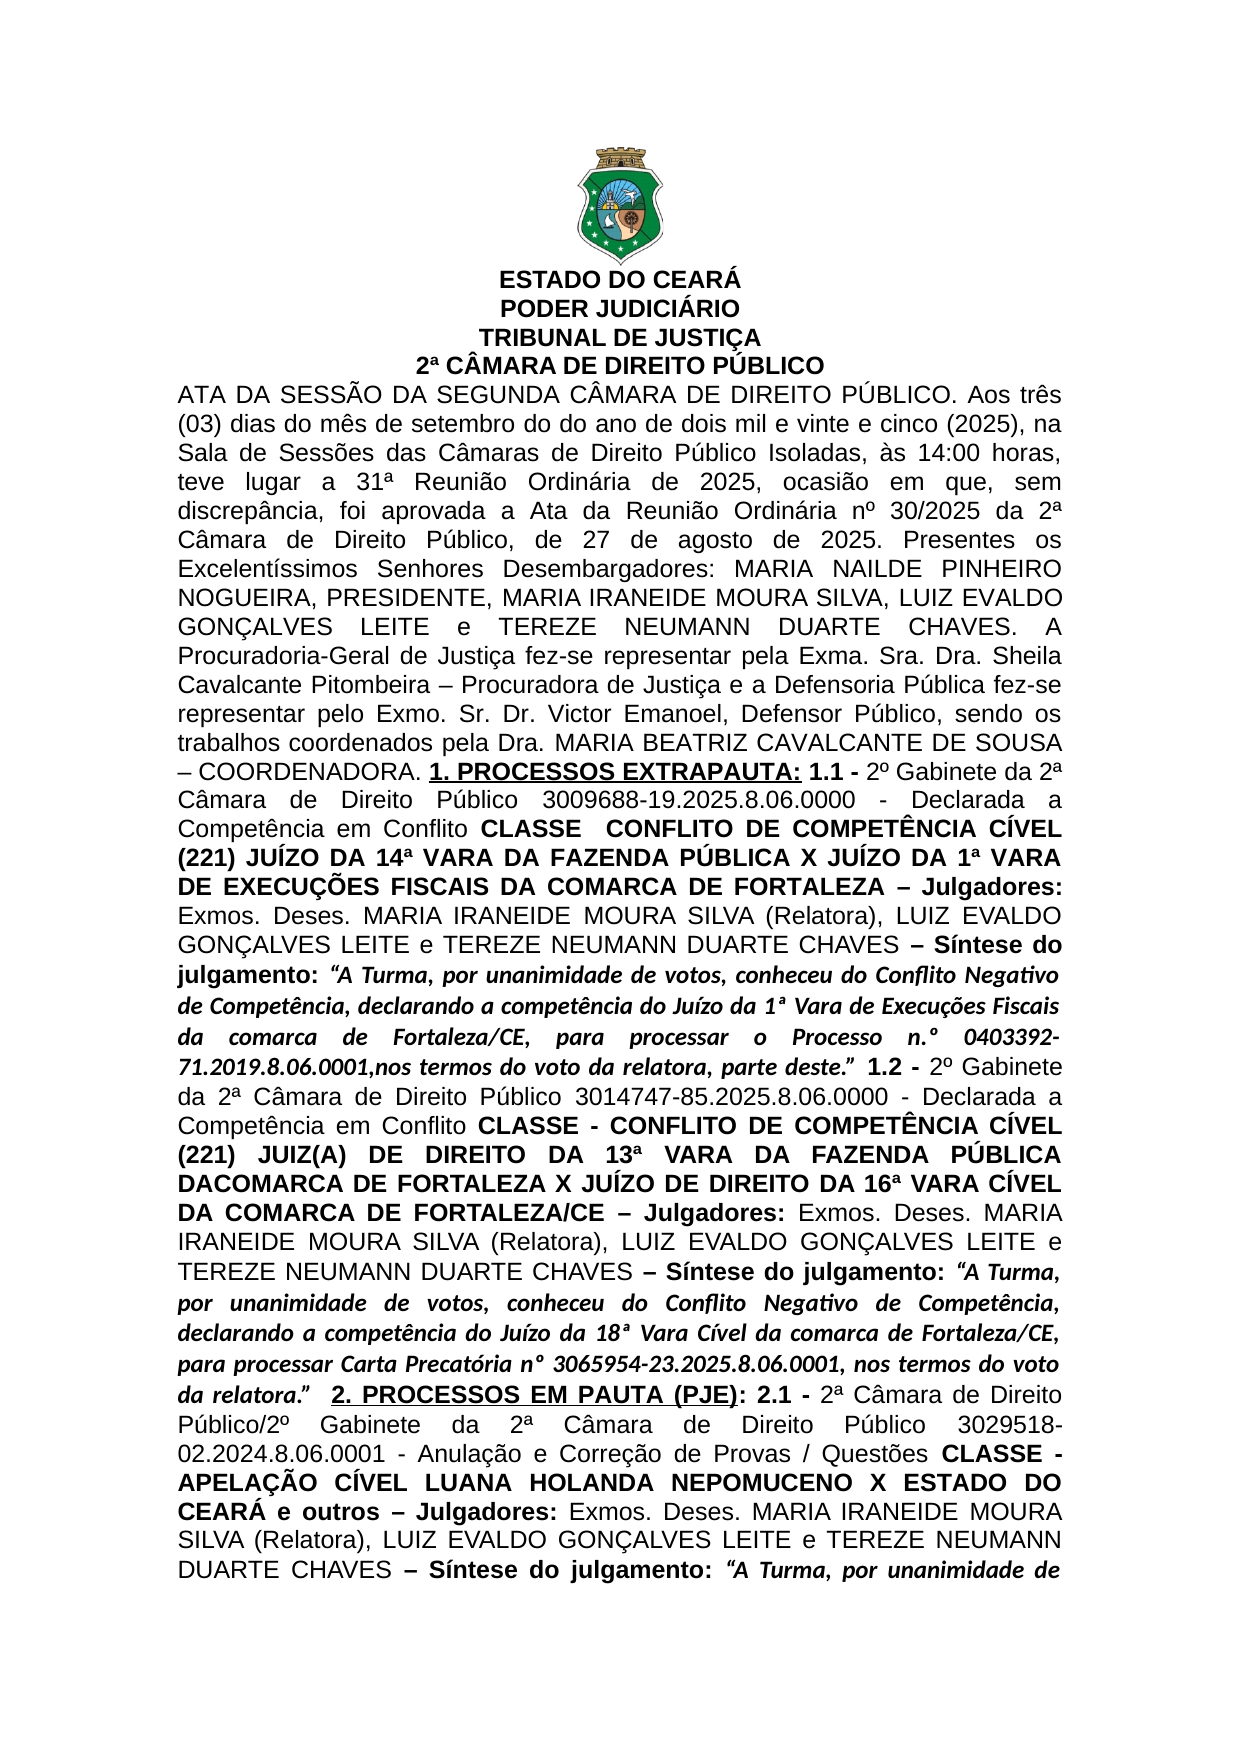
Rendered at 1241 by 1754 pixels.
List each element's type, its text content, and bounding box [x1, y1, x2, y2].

text ESTADO DO CEARÁ [177, 265, 1063, 294]
text ATA DA SESSÃO DA SEGUNDA CÂMARA DE DIREITO PÚBLICO. Aos três (03) dias do mês de setembro do do ano de dois mil e vinte e cinco (2025), na Sala de Sessões das Câmaras de Direito Público Isoladas, às 14:00 horas, teve lugar a 31ª Reunião Ordinária de 2025, ocasião em que, sem discrepância, foi aprovada a Ata da Reunião Ordinária nº 30/2025 da 2ª Câmara de Direito Público, de 27 de agosto de 2025. Presentes os Excelentíssimos Senhores Desembargadores: MARIA NAILDE PINHEIRO NOGUEIRA, PRESIDENTE, MARIA IRANEIDE MOURA SILVA, LUIZ EVALDO GONÇALVES LEITE e TEREZE NEUMANN DUARTE CHAVES. A Procuradoria-Geral de Justiça fez-se representar pela Exma. Sra. Dra. Sheila Cavalcante Pitombeira – Procuradora de Justiça e a Defensoria Pública fez-se representar pelo Exmo. Sr. Dr. Victor Emanoel, Defensor Público, sendo os trabalhos coordenados pela Dra. MARIA BEATRIZ CAVALCANTE DE SOUSA – COORDENADORA. 1. PROCESSOS EXTRAPAUTA: 1.1 - 2º Gabinete da 2ª Câmara de Direito Público 3009688-19.2025.8.06.0000 - Declarada a Competência em Conflito CLASSE CONFLITO DE COMPETÊNCIA CÍVEL (221) JUÍZO DA 14ª VARA DA FAZENDA PÚBLICA X JUÍZO DA 1ª VARA DE EXECUÇÕES FISCAIS DA COMARCA DE FORTALEZA – Julgadores: Exmos. Deses. MARIA IRANEIDE MOURA SILVA (Relatora), LUIZ EVALDO GONÇALVES LEITE e TEREZE NEUMANN DUARTE CHAVES – Síntese do julgamento: “A Turma, por unanimidade de votos, conheceu do Conflito Negativo de Competência, declarando a competência do Juízo da 1ª Vara de Execuções Fiscais da comarca de Fortaleza/CE, para processar o Processo n.º 0403392-71.2019.8.06.0001,nos termos do voto da relatora, parte deste.” 1.2 - 2º Gabinete da 2ª Câmara de Direito Público 3014747-85.2025.8.06.0000 - Declarada a Competência em Conflito CLASSE - CONFLITO DE COMPETÊNCIA CÍVEL (221) JUIZ(A) DE DIREITO DA 13ª VARA DA FAZENDA PÚBLICA DACOMARCA DE FORTALEZA X JUÍZO DE DIREITO DA 16ª VARA CÍVEL DA COMARCA DE FORTALEZA/CE – Julgadores: Exmos. Deses. MARIA IRANEIDE MOURA SILVA (Relatora), LUIZ EVALDO GONÇALVES LEITE e TEREZE NEUMANN DUARTE CHAVES – Síntese do julgamento: “A Turma, por unanimidade de votos, conheceu do Conflito Negativo de Competência, declarando a competência do Juízo da 18ª Vara Cível da comarca de Fortaleza/CE, para processar Carta Precatória nº 3065954-23.2025.8.06.0001, nos termos do voto da relatora.” 2. PROCESSOS EM PAUTA (PJE): 2.1 - 2ª Câmara de Direito Público/2º Gabinete da 2ª Câmara de Direito Público 3029518-02.2024.8.06.0001 - Anulação e Correção de Provas / Questões CLASSE - APELAÇÃO CÍVEL LUANA HOLANDA NEPOMUCENO X ESTADO DO CEARÁ e outros – Julgadores: Exmos. Deses. MARIA IRANEIDE MOURA SILVA (Relatora), LUIZ EVALDO GONÇALVES LEITE e TEREZE NEUMANN DUARTE CHAVES – Síntese do julgamento: “A Turma, por unanimidade de [177, 380, 1063, 1585]
text PODER JUDICIÁRIO [177, 294, 1063, 323]
text 2ª CÂMARA DE DIREITO PÚBLICO [177, 351, 1063, 380]
text TRIBUNAL DE JUSTIÇA [177, 323, 1063, 351]
